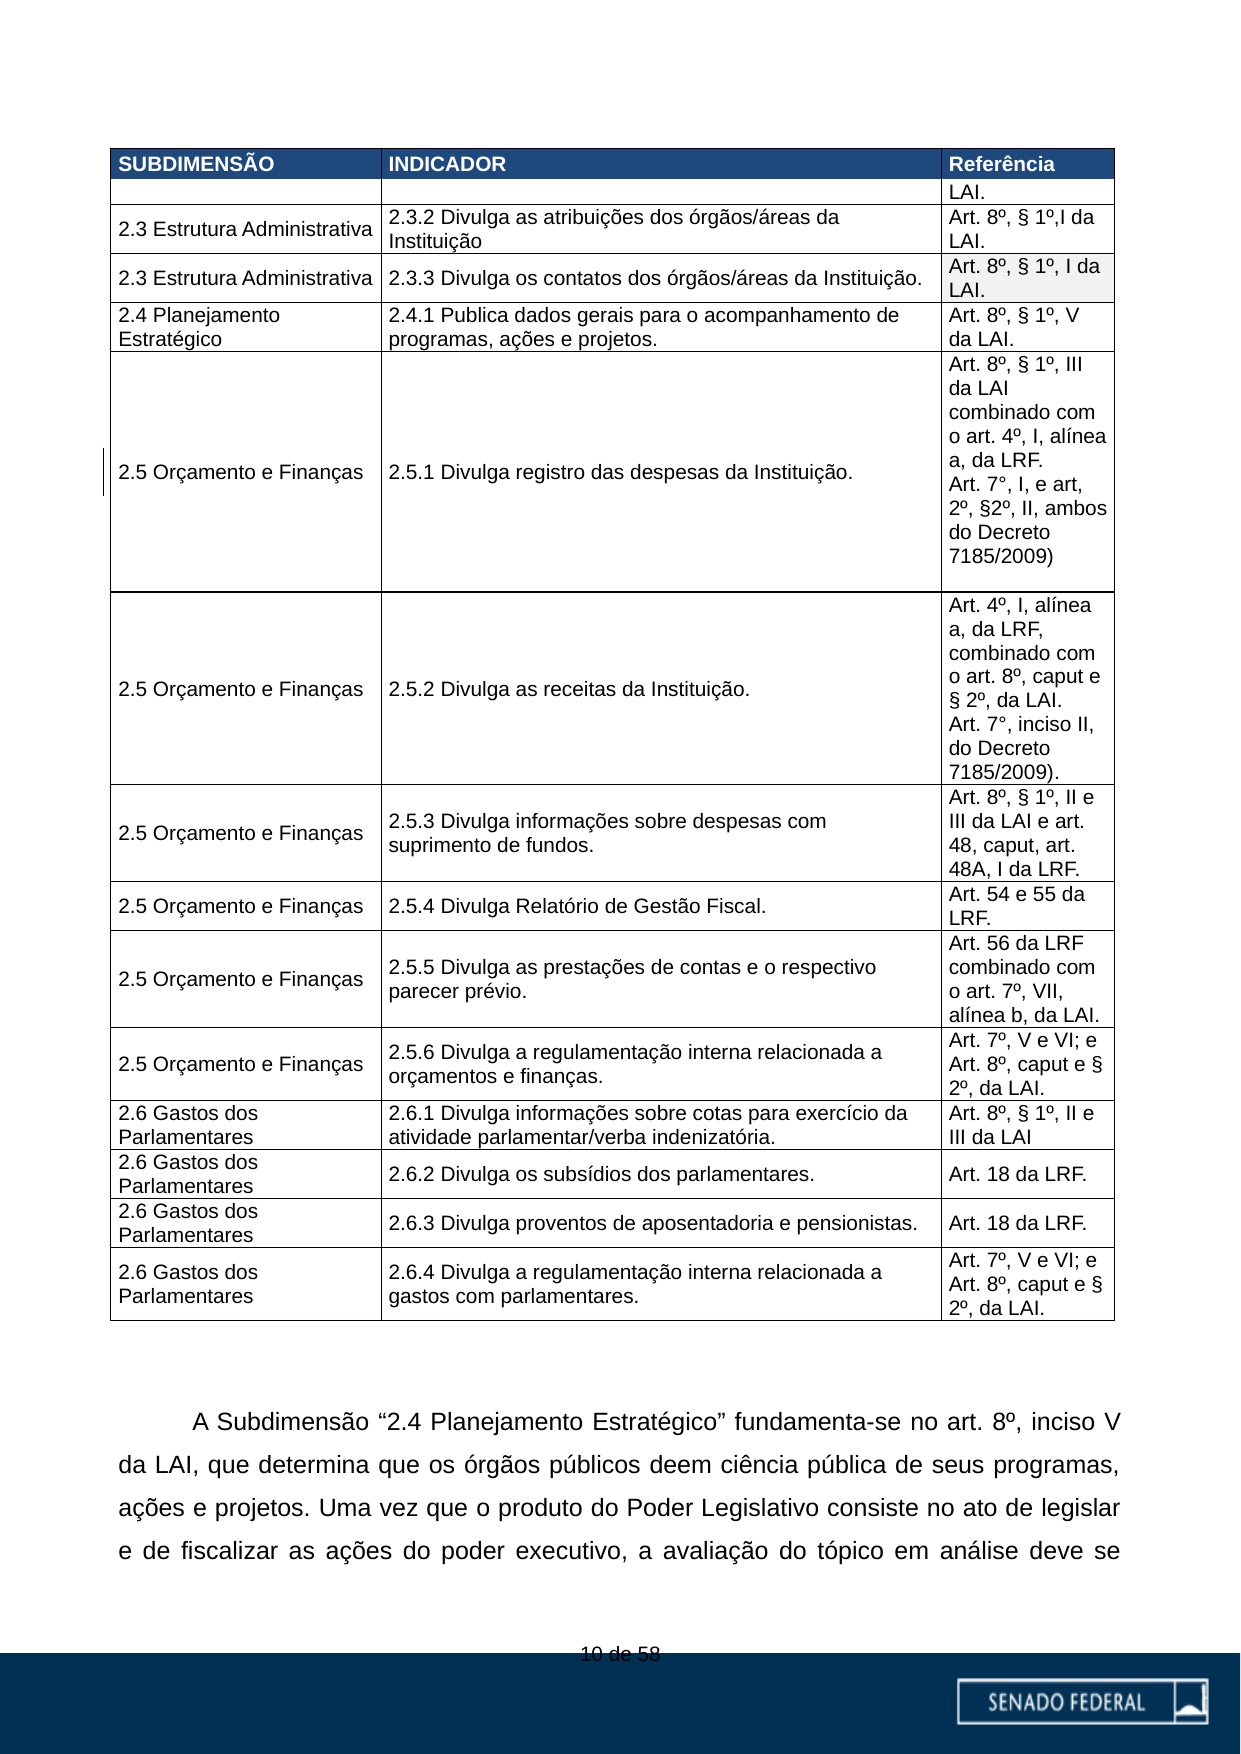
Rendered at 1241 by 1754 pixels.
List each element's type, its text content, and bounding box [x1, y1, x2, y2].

table_cell 2.5 Orçamento e Finanças [111, 352, 381, 591]
table_cell 2.5 Orçamento e Finanças [111, 882, 381, 930]
table_header Referência [942, 149, 1114, 179]
table_cell Art. 7º, V e VI; e Art. 8º, caput e § 2º, da LAI. [942, 1248, 1114, 1319]
table_header SUBDIMENSÃO [111, 149, 381, 179]
table_cell Art. 18 da LRF. [942, 1199, 1114, 1247]
table_cell 2.6 Gastos dos Parlamentares [111, 1101, 381, 1149]
table_cell Art. 8º, § 1º, I da LAI. [942, 254, 1114, 302]
table_cell [111, 179, 381, 204]
table_cell Art. 8º, § 1º, III da LAI combinado com o art. 4º, I, alínea a, da LRF. Art. 7°, I, e art, 2º, §2º, II, ambos do Decreto 7185/2009) [942, 352, 1114, 591]
table_cell 2.5 Orçamento e Finanças [111, 785, 381, 881]
table_cell 2.6.3 Divulga proventos de aposentadoria e pensionistas. [382, 1199, 941, 1247]
table_cell 2.3 Estrutura Administrativa [111, 254, 381, 302]
table_cell Art. 54 e 55 da LRF. [942, 882, 1114, 930]
table_cell Art. 7º, V e VI; e Art. 8º, caput e § 2º, da LAI. [942, 1028, 1114, 1100]
table_cell 2.3.2 Divulga as atribuições dos órgãos/áreas da Instituição [382, 205, 941, 253]
table_header INDICADOR [382, 149, 941, 179]
picture [594, 1653, 600, 1660]
table_cell 2.3.3 Divulga os contatos dos órgãos/áreas da Instituição. [382, 254, 941, 302]
table_cell Art. 8º, § 1º, V da LAI. [942, 303, 1114, 351]
table_cell 2.6.1 Divulga informações sobre cotas para exercício da atividade parlamentar/verba indenizatória. [382, 1101, 941, 1149]
table_cell 2.3 Estrutura Administrativa [111, 205, 381, 253]
table_cell Art. 4º, I, alínea a, da LRF, combinado com o art. 8º, caput e § 2º, da LAI. Art. 7°, inciso II, do Decreto 7185/2009). [942, 593, 1114, 784]
table_cell [382, 179, 941, 204]
table_cell 2.5.6 Divulga a regulamentação interna relacionada a orçamentos e finanças. [382, 1028, 941, 1100]
text A Subdimensão “2.4 Planejamento Estratégico” fundamenta-se no art. 8º, inciso V da LAI, que determina que os órgãos públicos deem ciência pública de seus programas, ações e projetos. Uma vez que o produto do Poder Legislativo consiste no ato de legislar e de fiscalizar as ações do poder executivo, a avaliação do tópico em análise deve se [118, 1407, 1122, 1565]
table_cell 2.4 Planejamento Estratégico [111, 303, 381, 351]
table_cell 2.6 Gastos dos Parlamentares [111, 1199, 381, 1247]
table_cell Art. 8º, § 1º, II e III da LAI [942, 1101, 1114, 1149]
table_cell 2.5.1 Divulga registro das despesas da Instituição. [382, 352, 941, 591]
table_cell 2.6.2 Divulga os subsídios dos parlamentares. [382, 1150, 941, 1198]
table_cell Art. 18 da LRF. [942, 1150, 1114, 1198]
table_cell Art. 8º, § 1º, II e III da LAI e art. 48, caput, art. 48A, I da LRF. [942, 785, 1114, 881]
table_cell 2.5 Orçamento e Finanças [111, 931, 381, 1027]
table_cell LAI. [942, 179, 1114, 204]
table_cell 2.6 Gastos dos Parlamentares [111, 1150, 381, 1198]
table_cell 2.5.4 Divulga Relatório de Gestão Fiscal. [382, 882, 941, 930]
table_cell 2.5.5 Divulga as prestações de contas e o respectivo parecer prévio. [382, 931, 941, 1027]
table_cell 2.5 Orçamento e Finanças [111, 593, 381, 784]
table_cell Art. 56 da LRF combinado com o art. 7º, VII, alínea b, da LAI. [942, 931, 1114, 1027]
table_cell 2.5 Orçamento e Finanças [111, 1028, 381, 1100]
table_cell 2.5.3 Divulga informações sobre despesas com suprimento de fundos. [382, 785, 941, 881]
table_cell 2.6 Gastos dos Parlamentares [111, 1248, 381, 1319]
table_cell Art. 8º, § 1º,I da LAI. [942, 205, 1114, 253]
table_cell 2.4.1 Publica dados gerais para o acompanhamento de programas, ações e projetos. [382, 303, 941, 351]
table_cell 2.6.4 Divulga a regulamentação interna relacionada a gastos com parlamentares. [382, 1248, 941, 1319]
picture [0, 1653, 1241, 1754]
table_cell 2.5.2 Divulga as receitas da Instituição. [382, 593, 941, 784]
